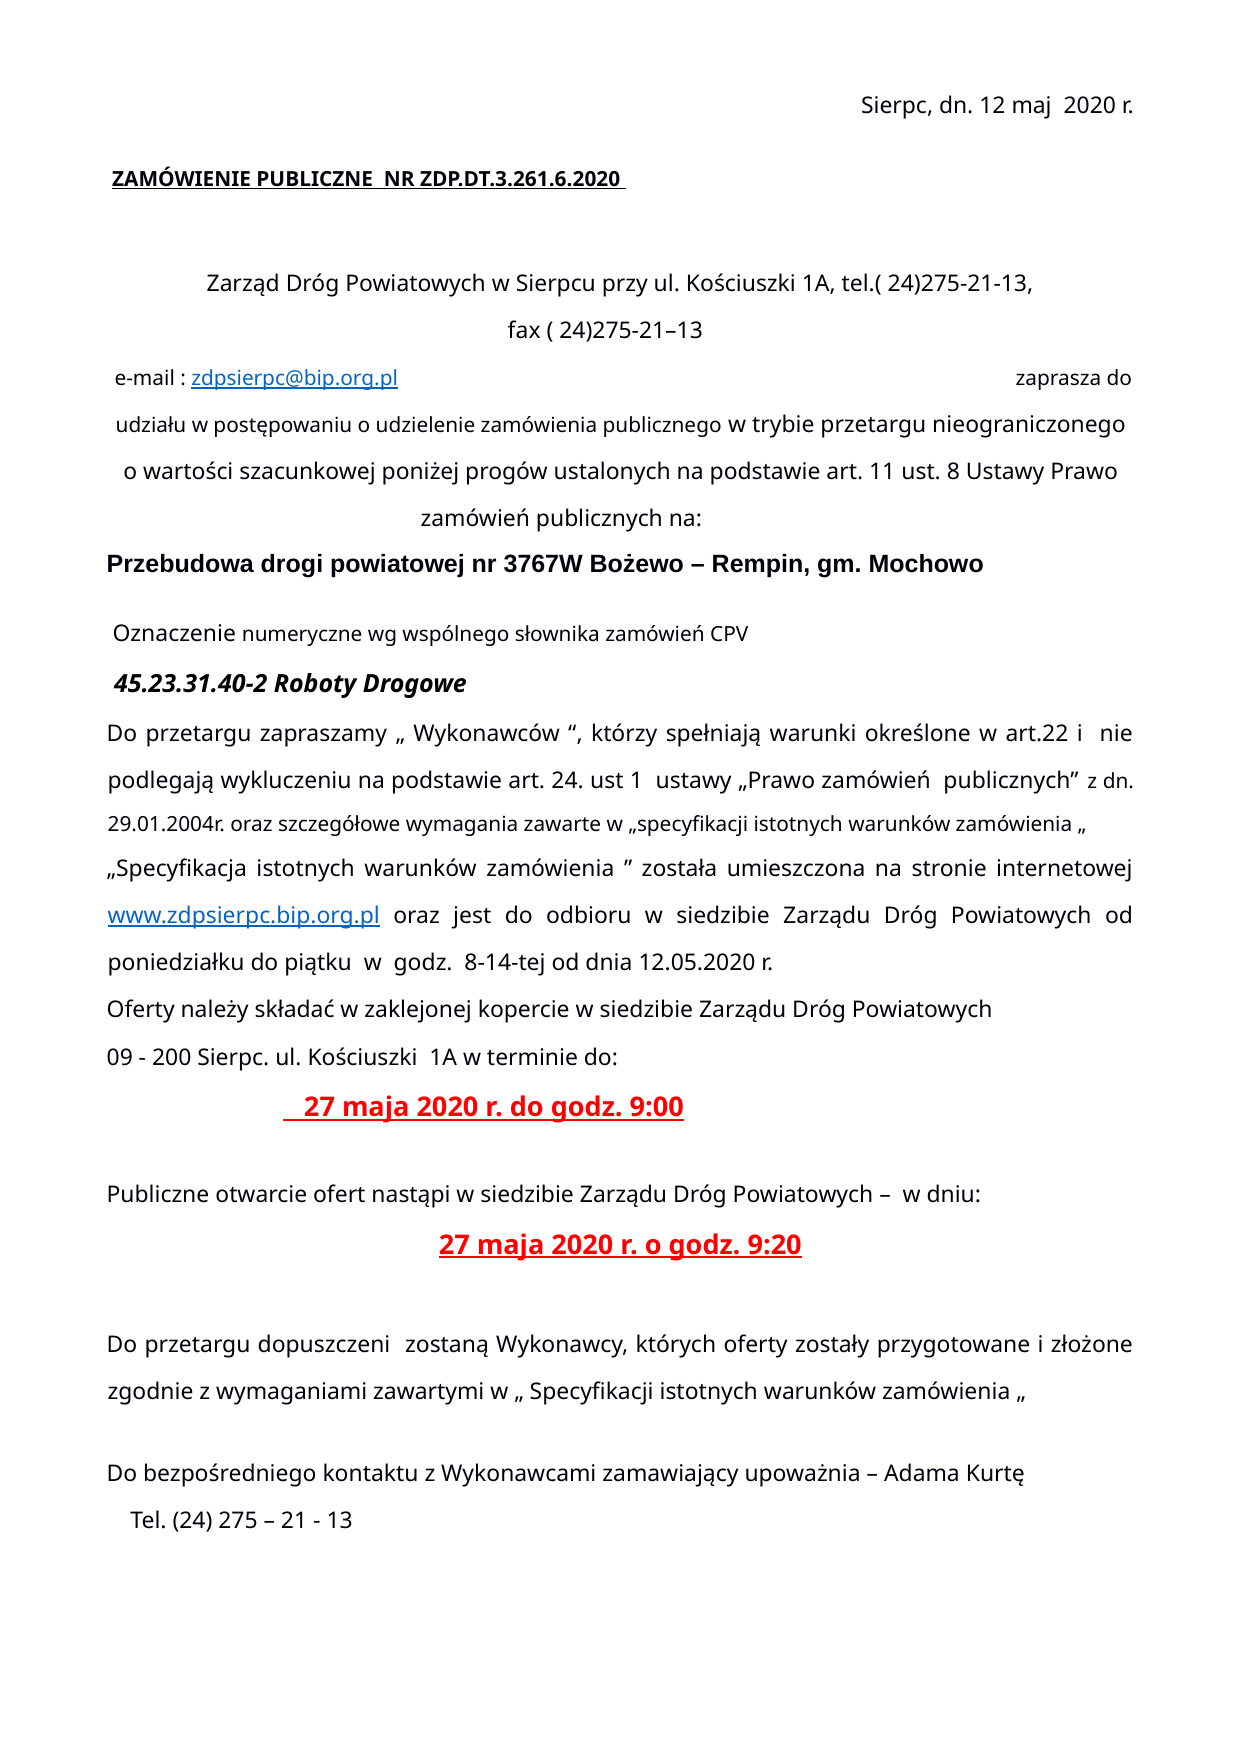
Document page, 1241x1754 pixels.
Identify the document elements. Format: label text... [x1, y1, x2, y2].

text „Specyfikacja istotnych warunków zamówienia ” została umieszczona na stronie internetowej www.zdpsierpc.bip.org.pl oraz jest do odbioru w siedzibie Zarządu Dróg Powiatowych od poniedziałku do piątku w godz. 8-14-tej od dnia 12.05.2020 r. [106, 852, 1134, 977]
text Do przetargu zapraszamy „ Wykonawców “, którzy spełniają warunki określone w art.22 i nie podlegają wykluczeniu na podstawie art. 24. ust 1 ustawy „Prawo zamówień publicznych” z dn. 29.01.2004r. oraz szczegółowe wymagania zawarte w „specyfikacji istotnych warunków zamówienia „ [106, 717, 1134, 837]
text Oznaczenie numeryczne wg wspólnego słownika zamówień CPV [106, 617, 1134, 649]
text Przebudowa drogi powiatowej nr 3767W Bożewo – Rempin, gm. Mochowo [106, 549, 1134, 578]
text Publiczne otwarcie ofert nastąpi w siedzibie Zarządu Dróg Powiatowych – w dniu: [106, 1178, 1134, 1209]
text Tel. (24) 275 – 21 - 13 [106, 1504, 1134, 1535]
text Do bezpośredniego kontaktu z Wykonawcami zamawiający upoważnia – Adama Kurtę [106, 1457, 1134, 1488]
text 27 maja 2020 r. o godz. 9:20 [106, 1225, 1134, 1262]
text ZAMÓWIENIE PUBLICZNE NR ZDP.DT.3.261.6.2020 [106, 164, 1134, 192]
text Zarząd Dróg Powiatowych w Sierpcu przy ul. Kościuszki 1A, tel.( 24)275-21-13, [106, 267, 1134, 298]
text 09 - 200 Sierpc. ul. Kościuszki 1A w terminie do: [106, 1040, 1134, 1072]
text 27 maja 2020 r. do godz. 9:00 [106, 1088, 1134, 1124]
text Do przetargu dopuszczeni zostaną Wykonawcy, których oferty zostały przygotowane i złożone zgodnie z wymaganiami zawartymi w „ Specyfikacji istotnych warunków zamówienia „ [106, 1328, 1134, 1406]
text e-mail : zdpsierpc@bip.org.pl zaprasza do udziału w postępowaniu o udzielenie zamówienia publicznego w trybie przetargu nieograniczonego o wartości szacunkowej poniżej progów ustalonych na podstawie art. 11 ust. 8 Ustawy Prawo zamówień publicznych na: [106, 361, 1134, 533]
text 45.23.31.40-2 Roboty Drogowe [108, 666, 1134, 700]
text Sierpc, dn. 12 maj 2020 r. [106, 89, 1134, 120]
text Oferty należy składać w zaklejonej kopercie w siedzibie Zarządu Dróg Powiatowych [106, 993, 1134, 1024]
text fax ( 24)275-21–13 [106, 314, 1134, 345]
